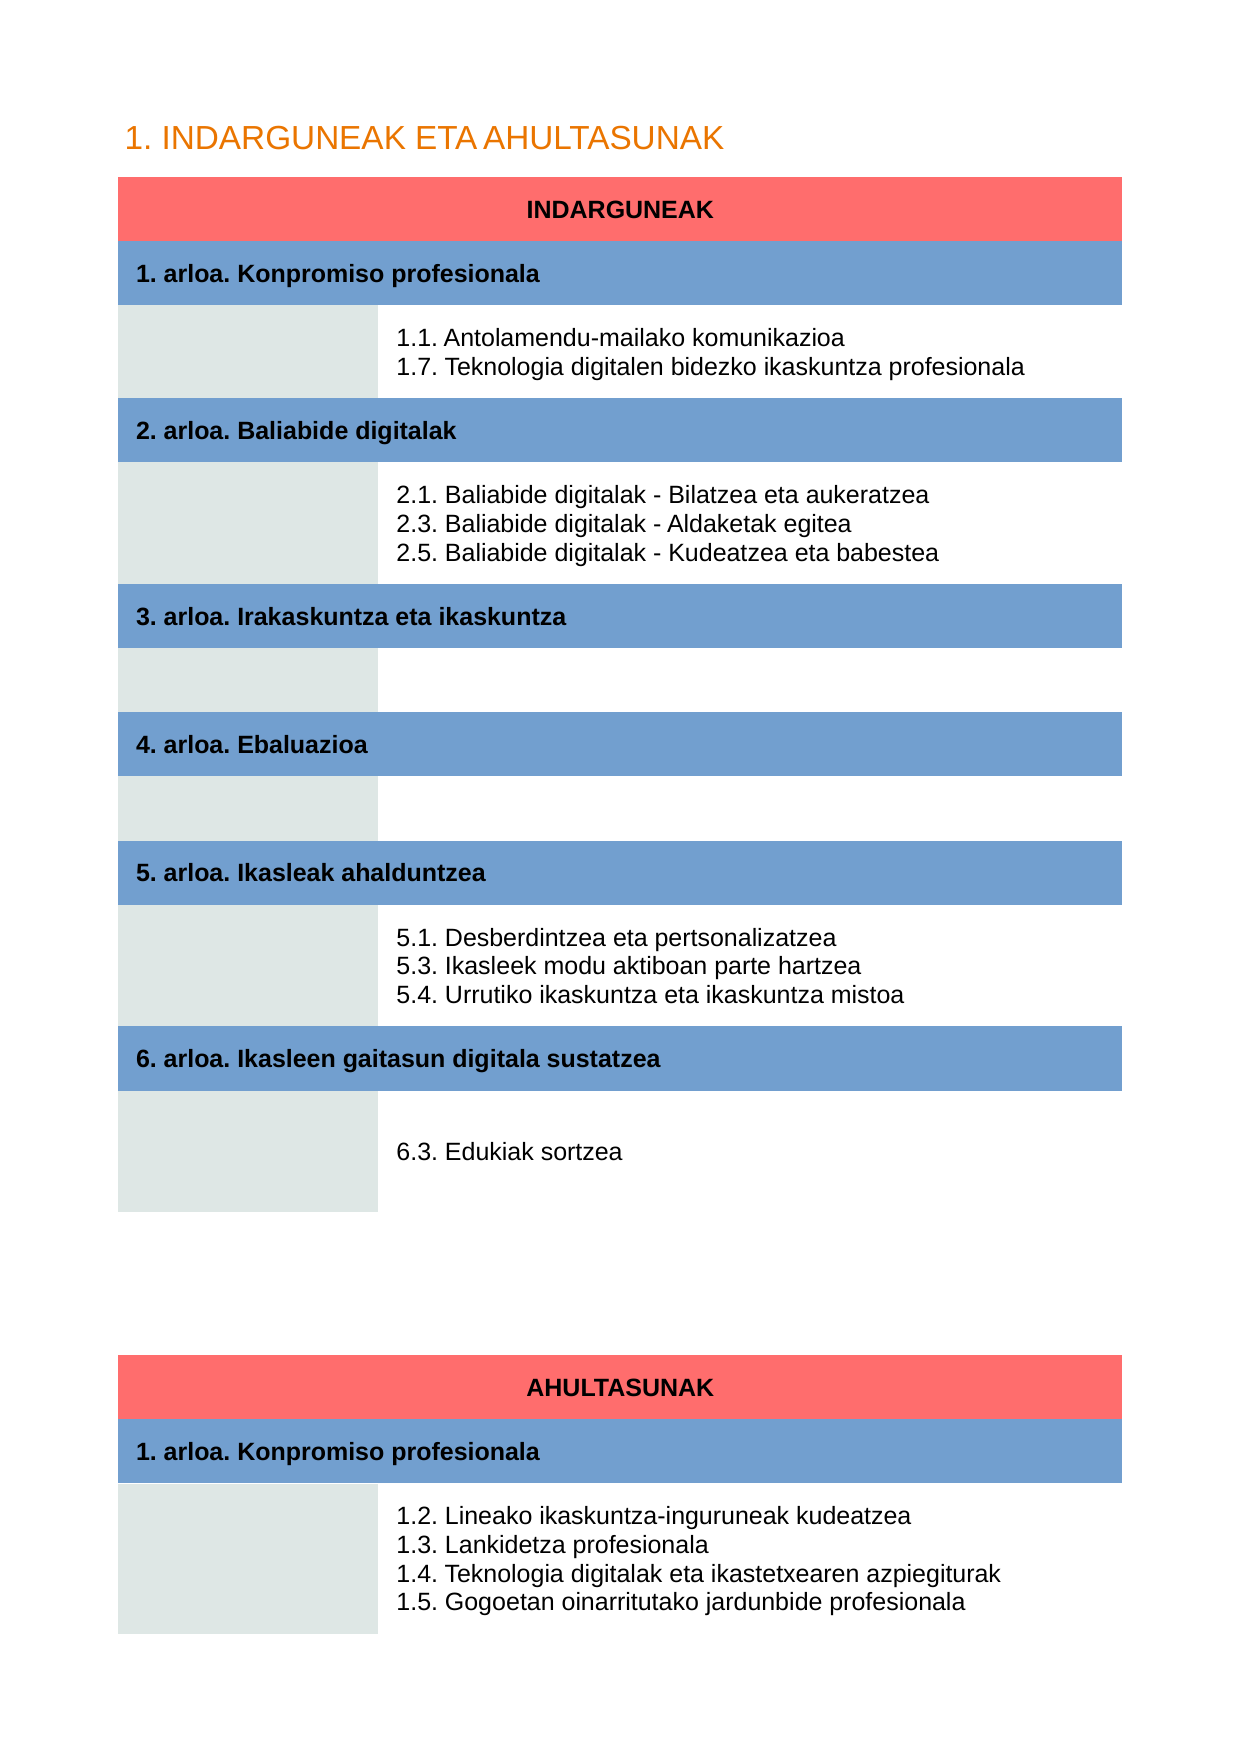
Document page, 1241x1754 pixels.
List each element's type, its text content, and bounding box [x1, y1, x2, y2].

table_cell 2.1. Baliabide digitalak - Bilatzea eta aukeratzea 2.3. Baliabide digitalak - Aldaketak egitea 2.5. Baliabide digitalak - Kudeatzea eta babestea [379, 462, 1122, 584]
table_cell [118, 1484, 378, 1634]
table_header INDARGUNEAK [118, 177, 1122, 241]
text 1. INDARGUNEAK ETA AHULTASUNAK [118, 118, 1122, 157]
table_cell [118, 462, 378, 584]
table_cell 4. arloa. Ebaluazioa [118, 712, 1122, 776]
table_cell [118, 905, 378, 1026]
table_header AHULTASUNAK [118, 1355, 1122, 1419]
table_cell 6. arloa. Ikasleen gaitasun digitala sustatzea [118, 1026, 1122, 1091]
table_cell 1. arloa. Konpromiso profesionala [118, 1419, 1122, 1483]
table_cell 6.3. Edukiak sortzea [379, 1091, 1122, 1212]
table_cell 5.1. Desberdintzea eta pertsonalizatzea 5.3. Ikasleek modu aktiboan parte hartzea 5.4. Urrutiko ikaskuntza eta ikaskuntza mistoa [379, 905, 1122, 1026]
table_cell [118, 648, 378, 712]
table_cell 1. arloa. Konpromiso profesionala [118, 241, 1122, 305]
table_cell [379, 776, 1122, 841]
table_cell [379, 648, 1122, 712]
table_cell 1.1. Antolamendu-mailako komunikazioa 1.7. Teknologia digitalen bidezko ikaskuntza profesionala [379, 305, 1122, 398]
table_cell [118, 776, 378, 841]
table_cell 5. arloa. Ikasleak ahalduntzea [118, 841, 1122, 905]
table_cell 2. arloa. Baliabide digitalak [118, 398, 1122, 462]
table_cell [118, 305, 378, 398]
table_cell 1.2. Lineako ikaskuntza-inguruneak kudeatzea 1.3. Lankidetza profesionala 1.4. Teknologia digitalak eta ikastetxearen azpiegiturak 1.5. Gogoetan oinarritutako jardunbide profesionala [379, 1484, 1122, 1634]
table_cell 3. arloa. Irakaskuntza eta ikaskuntza [118, 584, 1122, 648]
table_cell [118, 1091, 378, 1212]
